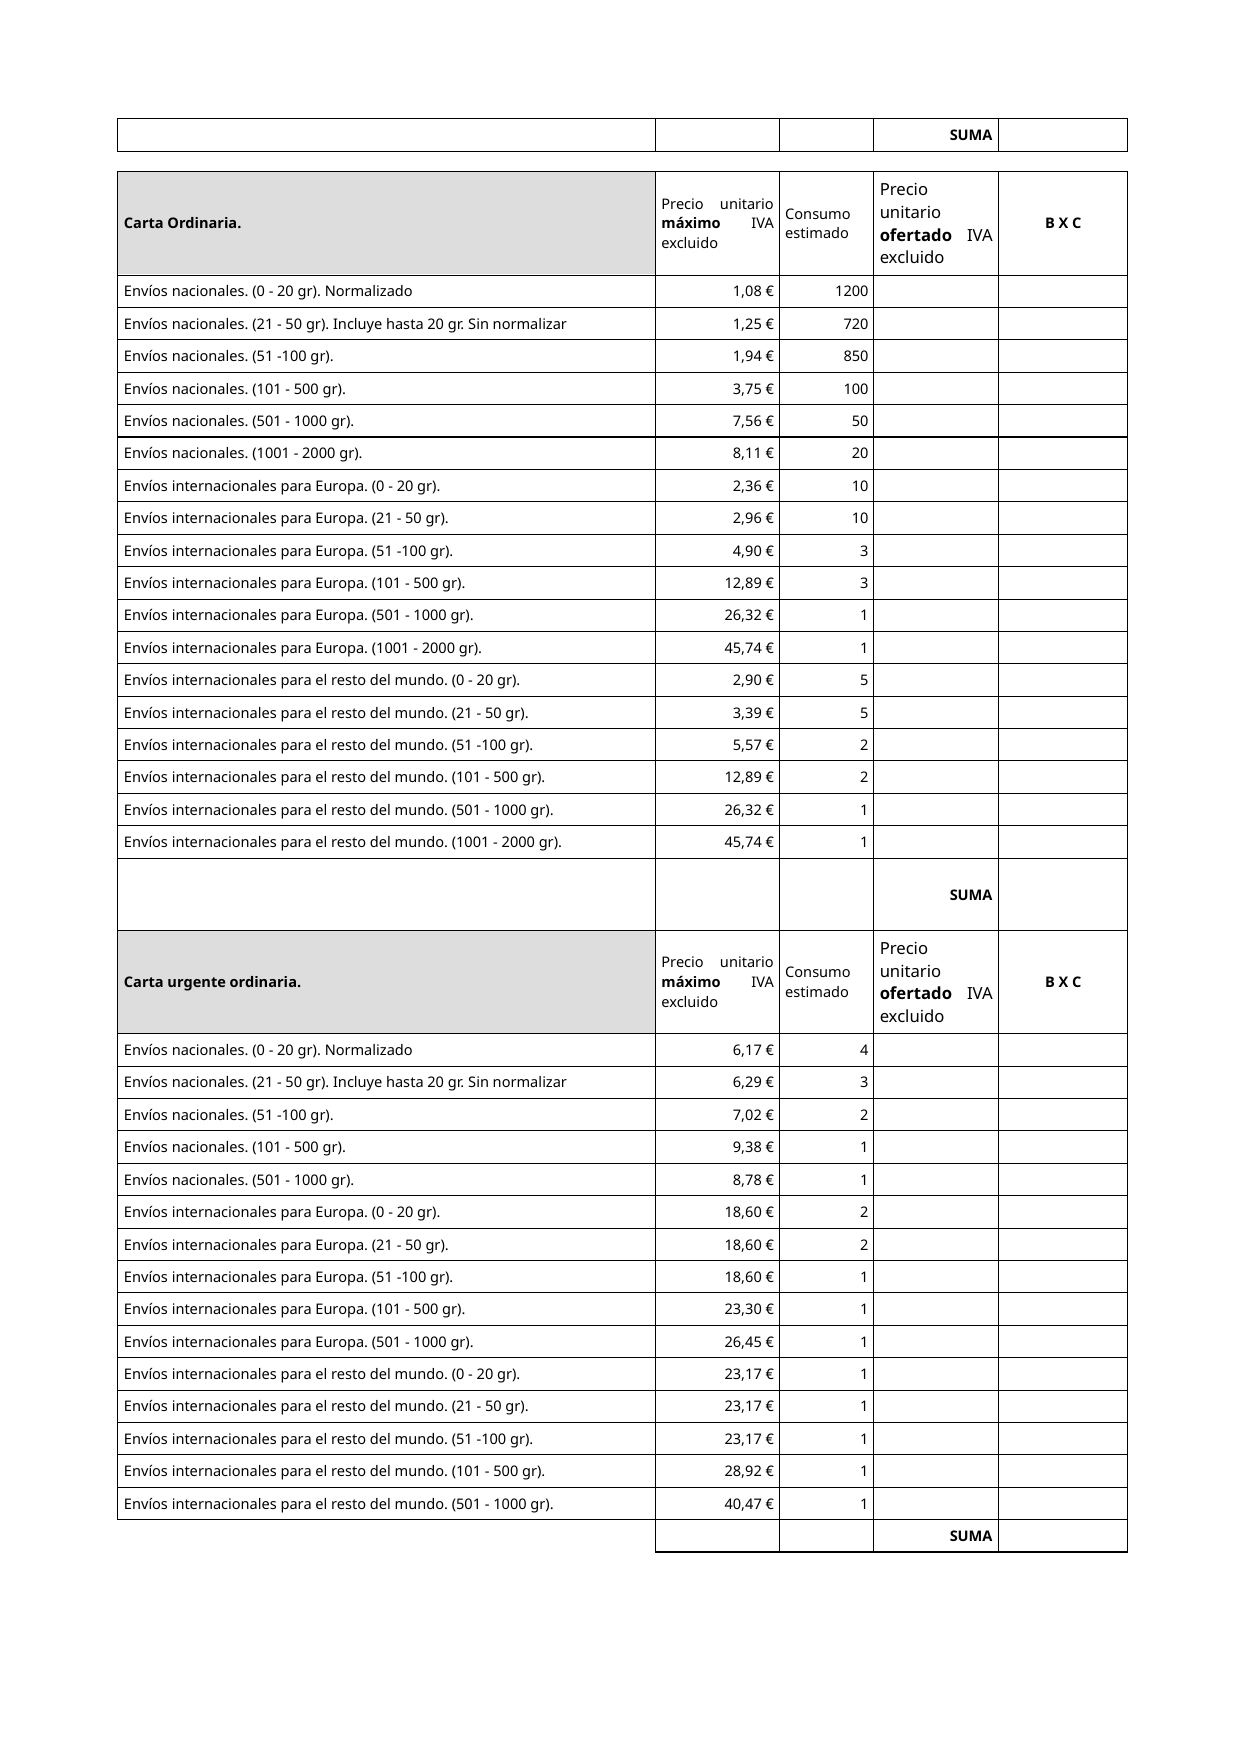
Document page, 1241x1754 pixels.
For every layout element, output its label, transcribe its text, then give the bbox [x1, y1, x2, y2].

table_cell 1 [780, 1455, 873, 1487]
table_cell B X C [999, 931, 1127, 1033]
table_cell 4 [780, 1034, 873, 1066]
table_cell Envíos nacionales. (21 - 50 gr). Incluye hasta 20 gr. Sin normalizar [118, 1067, 655, 1098]
table_cell [999, 567, 1127, 598]
table_cell 2 [780, 1229, 873, 1260]
table_cell [874, 729, 998, 760]
table_cell 1 [780, 794, 873, 825]
table_cell [999, 600, 1127, 631]
table_cell [999, 859, 1127, 930]
table_cell [999, 632, 1127, 663]
table_cell [999, 1326, 1127, 1357]
table_cell 5 [780, 697, 873, 728]
table_cell SUMA [874, 119, 998, 151]
table_cell [874, 1488, 998, 1519]
table_cell [118, 152, 655, 171]
table_cell [999, 502, 1127, 534]
table_cell Envíos nacionales. (0 - 20 gr). Normalizado [118, 1034, 655, 1066]
table_cell [999, 470, 1127, 501]
table_cell 12,89 € [656, 567, 779, 598]
table_cell [874, 1131, 998, 1163]
table_cell B X C [999, 172, 1127, 274]
table_cell Envíos internacionales para el resto del mundo. (0 - 20 gr). [118, 1358, 655, 1389]
table_cell [999, 1196, 1127, 1227]
table_cell 40,47 € [656, 1488, 779, 1519]
table_cell 8,78 € [656, 1164, 779, 1195]
table_cell 1,25 € [656, 308, 779, 339]
table_cell [999, 729, 1127, 760]
table_cell Envíos internacionales para Europa. (51 -100 gr). [118, 1261, 655, 1292]
table_cell [874, 697, 998, 728]
table_cell [999, 340, 1127, 372]
table_cell SUMA [874, 859, 998, 930]
table_cell 1 [780, 1488, 873, 1519]
table_cell 1 [780, 826, 873, 858]
table_cell 4,90 € [656, 535, 779, 566]
table_cell 28,92 € [656, 1455, 779, 1487]
table_cell [874, 664, 998, 696]
table_cell 5,57 € [656, 729, 779, 760]
table_cell 3,39 € [656, 697, 779, 728]
table_cell [999, 1488, 1127, 1519]
table_cell [874, 1358, 998, 1389]
table_cell SUMA [874, 1520, 998, 1551]
table_cell [999, 1164, 1127, 1195]
table_cell [874, 308, 998, 339]
table_cell 1 [780, 600, 873, 631]
table_cell [874, 1229, 998, 1260]
table_cell Envíos nacionales. (101 - 500 gr). [118, 373, 655, 404]
table_cell Consumo estimado [780, 172, 873, 274]
table_cell [780, 119, 873, 151]
table_cell 1 [780, 1164, 873, 1195]
table_cell [999, 697, 1127, 728]
table_cell Envíos internacionales para Europa. (1001 - 2000 gr). [118, 632, 655, 663]
table_cell Envíos internacionales para el resto del mundo. (501 - 1000 gr). [118, 794, 655, 825]
table_cell [874, 1326, 998, 1357]
table_cell 7,56 € [656, 405, 779, 436]
table_cell 3 [780, 535, 873, 566]
table_cell [999, 535, 1127, 566]
table_cell [874, 1034, 998, 1066]
table_cell Envíos nacionales. (21 - 50 gr). Incluye hasta 20 gr. Sin normalizar [118, 308, 655, 339]
table_cell 720 [780, 308, 873, 339]
table_cell Carta Ordinaria. [118, 172, 655, 274]
table_cell [999, 308, 1127, 339]
table_cell 18,60 € [656, 1196, 779, 1227]
table_cell 2 [780, 1196, 873, 1227]
table_cell 45,74 € [656, 826, 779, 858]
table_cell 1200 [780, 276, 873, 307]
table_cell [999, 794, 1127, 825]
table_cell [780, 1520, 873, 1551]
table_cell 2,36 € [656, 470, 779, 501]
table_cell [999, 1261, 1127, 1292]
table_cell 1 [780, 632, 873, 663]
table_cell Precio unitario ofertado IVA excluido [874, 931, 998, 1033]
table_cell Precio unitario ofertado IVA excluido [874, 172, 998, 274]
table_cell [874, 276, 998, 307]
table_cell [874, 405, 998, 436]
table_cell Consumo estimado [780, 931, 873, 1033]
table_cell 2,96 € [656, 502, 779, 534]
table_cell 2,90 € [656, 664, 779, 696]
table_cell [999, 1131, 1127, 1163]
table_cell Envíos internacionales para Europa. (0 - 20 gr). [118, 1196, 655, 1227]
table_cell [999, 405, 1127, 436]
table_cell [874, 794, 998, 825]
table_cell [118, 859, 655, 930]
table_cell 100 [780, 373, 873, 404]
table_cell [874, 1391, 998, 1422]
table_cell [656, 1520, 779, 1551]
table_cell [874, 1293, 998, 1325]
table_cell Envíos internacionales para el resto del mundo. (1001 - 2000 gr). [118, 826, 655, 858]
table_cell [118, 1520, 655, 1551]
table_cell Envíos internacionales para el resto del mundo. (501 - 1000 gr). [118, 1488, 655, 1519]
table_cell 850 [780, 340, 873, 372]
table_cell Envíos internacionales para el resto del mundo. (101 - 500 gr). [118, 1455, 655, 1487]
table_cell [874, 600, 998, 631]
table_cell [999, 1293, 1127, 1325]
table_cell 2 [780, 1099, 873, 1130]
table_cell 12,89 € [656, 761, 779, 793]
table_cell [999, 826, 1127, 858]
table_cell 2 [780, 761, 873, 793]
table_cell 1 [780, 1391, 873, 1422]
table_cell [998, 152, 1128, 171]
table_cell 20 [780, 438, 873, 469]
table_cell 26,32 € [656, 794, 779, 825]
table_cell [874, 535, 998, 566]
table_cell [874, 567, 998, 598]
table_cell [999, 1391, 1127, 1422]
table_cell [874, 1164, 998, 1195]
table_cell Envíos nacionales. (0 - 20 gr). Normalizado [118, 276, 655, 307]
table_cell 26,32 € [656, 600, 779, 631]
table_cell 23,17 € [656, 1358, 779, 1389]
table_cell [656, 859, 779, 930]
table_cell [999, 1034, 1127, 1066]
table_cell 1 [780, 1358, 873, 1389]
table_cell Envíos internacionales para Europa. (501 - 1000 gr). [118, 1326, 655, 1357]
table_cell 23,17 € [656, 1423, 779, 1454]
table_cell 45,74 € [656, 632, 779, 663]
table_cell [874, 632, 998, 663]
table_cell Envíos nacionales. (1001 - 2000 gr). [118, 438, 655, 469]
table_cell Envíos internacionales para el resto del mundo. (51 -100 gr). [118, 729, 655, 760]
table_cell [874, 152, 998, 171]
table_cell 3 [780, 567, 873, 598]
table_cell [999, 276, 1127, 307]
table_cell [874, 826, 998, 858]
table_cell [779, 152, 874, 171]
table_cell 1 [780, 1423, 873, 1454]
table_cell 8,11 € [656, 438, 779, 469]
table_cell 1 [780, 1293, 873, 1325]
table_cell [999, 664, 1127, 696]
table_cell 10 [780, 502, 873, 534]
table_cell 7,02 € [656, 1099, 779, 1130]
table_cell Envíos nacionales. (501 - 1000 gr). [118, 405, 655, 436]
table_cell 5 [780, 664, 873, 696]
table_cell [999, 438, 1127, 469]
table_cell [999, 373, 1127, 404]
table_cell Precio unitario máximo IVA excluido [656, 172, 779, 274]
table_cell [874, 1423, 998, 1454]
table_cell 18,60 € [656, 1229, 779, 1260]
table_cell Envíos internacionales para el resto del mundo. (21 - 50 gr). [118, 697, 655, 728]
table_cell 1,94 € [656, 340, 779, 372]
table_cell Envíos nacionales. (101 - 500 gr). [118, 1131, 655, 1163]
table_cell [999, 1358, 1127, 1389]
table_cell Envíos internacionales para Europa. (21 - 50 gr). [118, 1229, 655, 1260]
table_cell 23,17 € [656, 1391, 779, 1422]
table_cell 1 [780, 1326, 873, 1357]
table_cell [655, 152, 779, 171]
table_cell 6,17 € [656, 1034, 779, 1066]
table_cell [874, 373, 998, 404]
table_cell Envíos internacionales para el resto del mundo. (51 -100 gr). [118, 1423, 655, 1454]
table_cell Envíos nacionales. (501 - 1000 gr). [118, 1164, 655, 1195]
table_cell [999, 1520, 1127, 1551]
table_cell [118, 119, 655, 151]
table_cell [999, 1423, 1127, 1454]
table_cell 3 [780, 1067, 873, 1098]
table_cell 1 [780, 1131, 873, 1163]
table_cell [999, 119, 1127, 151]
table_cell [874, 761, 998, 793]
table_cell Envíos nacionales. (51 -100 gr). [118, 1099, 655, 1130]
table_cell [874, 1196, 998, 1227]
table_cell [999, 761, 1127, 793]
table_cell 23,30 € [656, 1293, 779, 1325]
table_cell [999, 1067, 1127, 1098]
table_cell [874, 1067, 998, 1098]
table_cell Envíos internacionales para Europa. (101 - 500 gr). [118, 567, 655, 598]
table_cell 18,60 € [656, 1261, 779, 1292]
table_cell Envíos internacionales para Europa. (0 - 20 gr). [118, 470, 655, 501]
table_cell [874, 1455, 998, 1487]
table_cell Carta urgente ordinaria. [118, 931, 655, 1033]
table_cell [656, 119, 779, 151]
table_cell Envíos internacionales para el resto del mundo. (0 - 20 gr). [118, 664, 655, 696]
table_cell 26,45 € [656, 1326, 779, 1357]
table_cell [874, 470, 998, 501]
table_cell Envíos internacionales para Europa. (501 - 1000 gr). [118, 600, 655, 631]
table_cell [874, 340, 998, 372]
table_cell 1 [780, 1261, 873, 1292]
table_cell Envíos internacionales para Europa. (21 - 50 gr). [118, 502, 655, 534]
table_cell Envíos internacionales para Europa. (51 -100 gr). [118, 535, 655, 566]
table_cell 6,29 € [656, 1067, 779, 1098]
table_cell [874, 1099, 998, 1130]
table_cell 3,75 € [656, 373, 779, 404]
table_cell Envíos internacionales para Europa. (101 - 500 gr). [118, 1293, 655, 1325]
table_cell Envíos internacionales para el resto del mundo. (21 - 50 gr). [118, 1391, 655, 1422]
table_cell [780, 859, 873, 930]
table_cell 1,08 € [656, 276, 779, 307]
table_cell [999, 1455, 1127, 1487]
table_cell [874, 502, 998, 534]
table_cell Precio unitario máximo IVA excluido [656, 931, 779, 1033]
table_cell [999, 1229, 1127, 1260]
table_cell Envíos nacionales. (51 -100 gr). [118, 340, 655, 372]
table_cell [999, 1099, 1127, 1130]
table_cell 10 [780, 470, 873, 501]
table_cell 50 [780, 405, 873, 436]
table_cell 2 [780, 729, 873, 760]
table_cell [874, 438, 998, 469]
table_cell [874, 1261, 998, 1292]
table_cell Envíos internacionales para el resto del mundo. (101 - 500 gr). [118, 761, 655, 793]
table_cell 9,38 € [656, 1131, 779, 1163]
